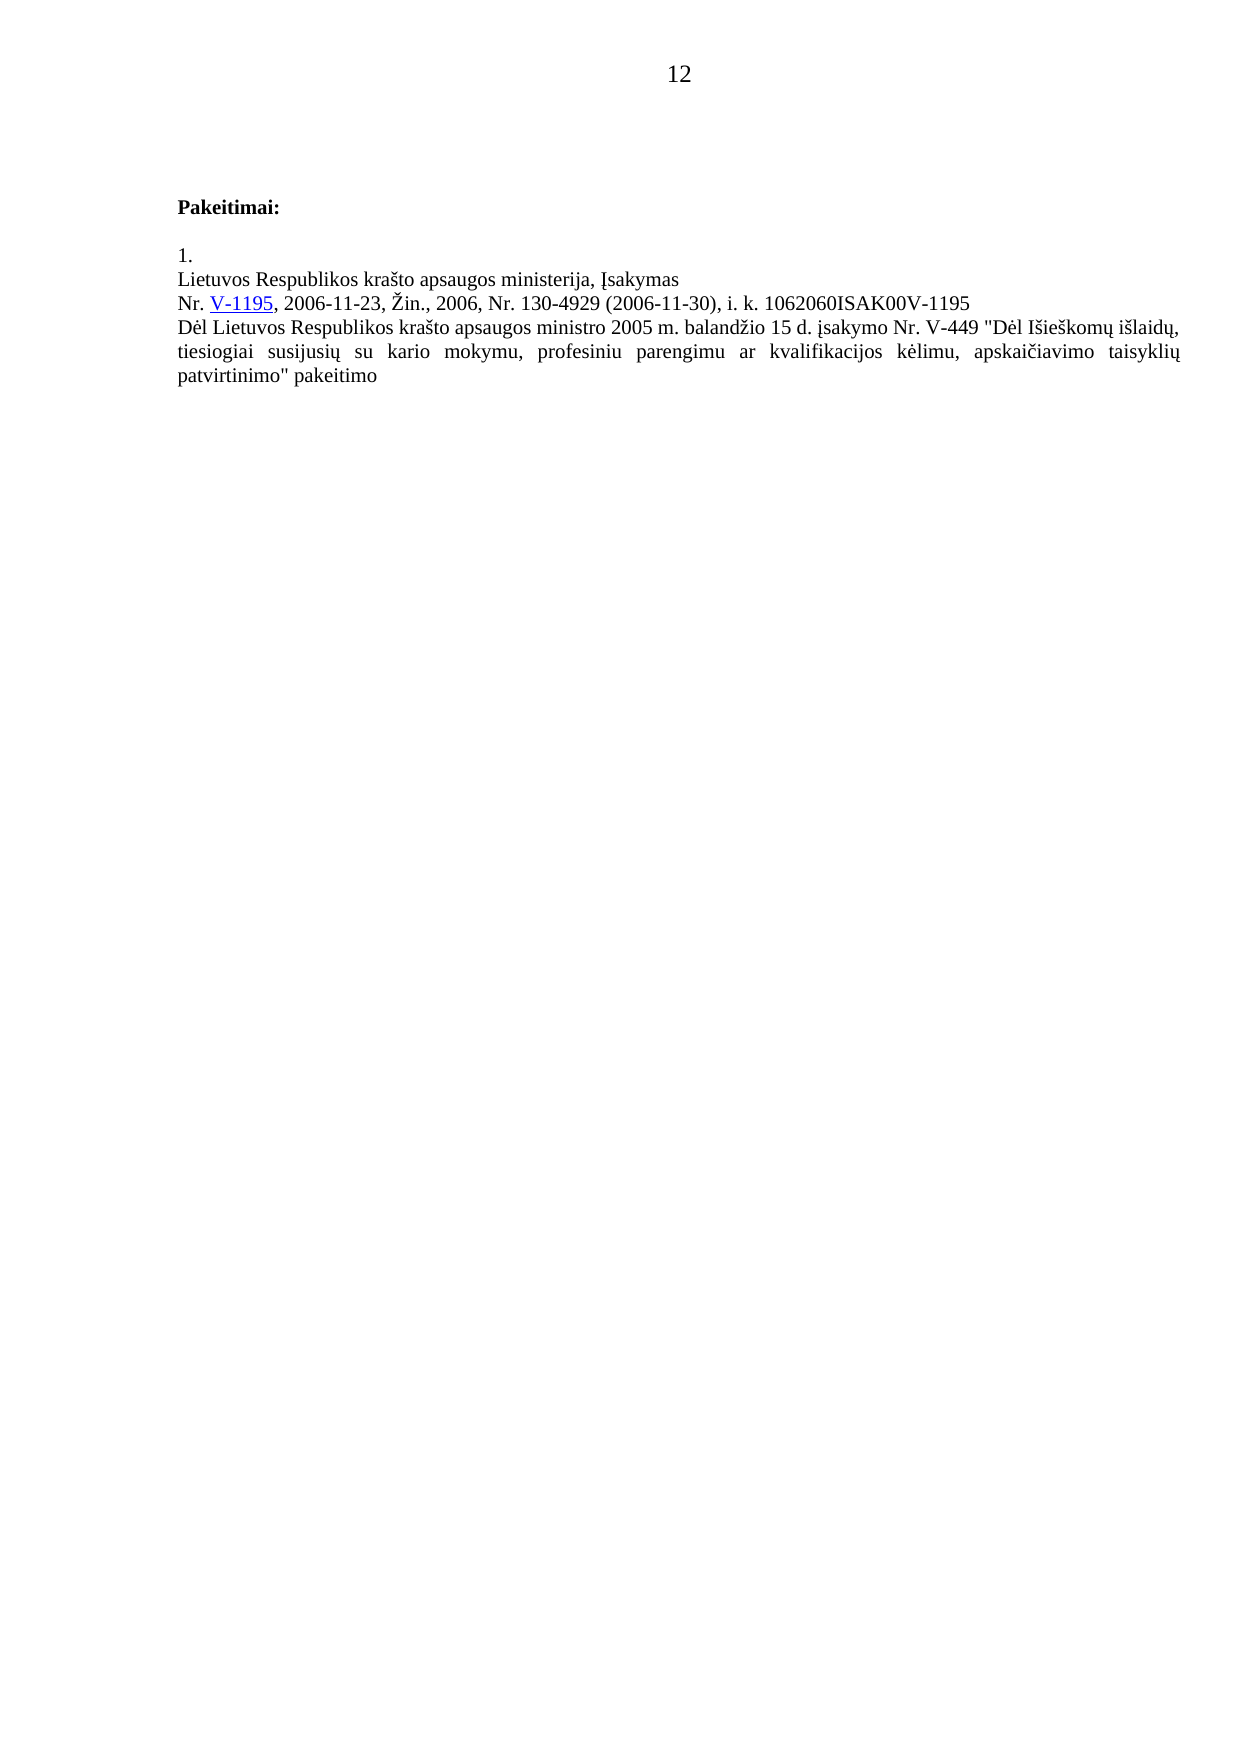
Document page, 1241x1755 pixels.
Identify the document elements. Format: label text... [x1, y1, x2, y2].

text Pakeitimai: [177, 195, 1181, 219]
text Nr. V-1195, 2006-11-23, Žin., 2006, Nr. 130-4929 (2006-11-30), i. k. 1062060ISAK00V-1195 [177, 291, 1181, 315]
text Lietuvos Respublikos krašto apsaugos ministerija, Įsakymas [177, 267, 1181, 291]
text Dėl Lietuvos Respublikos krašto apsaugos ministro 2005 m. balandžio 15 d. įsakymo Nr. V-449 "Dėl Išieškomų išlaidų, tiesiogiai susijusių su kario mokymu, profesiniu parengimu ar kvalifikacijos kėlimu, apskaičiavimo taisyklių patvirtinimo" pakeitimo [177, 315, 1181, 387]
text 1. [177, 243, 1181, 267]
